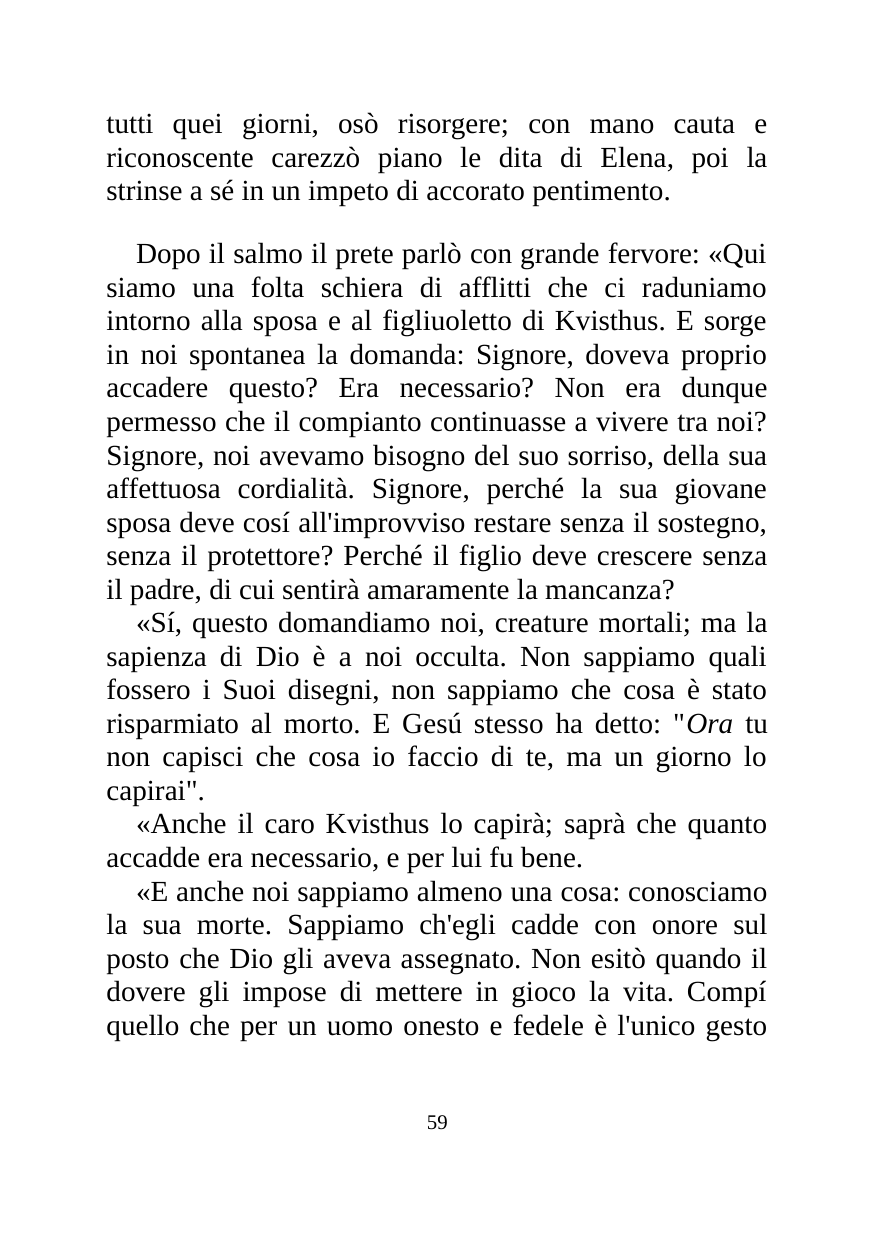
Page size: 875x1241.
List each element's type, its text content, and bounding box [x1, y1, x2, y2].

text Dopo il salmo il prete parlò con grande fervore: «Qui siamo una folta schiera di afflitti che ci raduniamo intorno alla sposa e al figliuoletto di Kvisthus. E sorge in noi spontanea la domanda: Signore, doveva proprio accadere questo? Era necessario? Non era dunque permesso che il compianto continuasse a vivere tra noi? Signore, noi avevamo bisogno del suo sorriso, della sua affettuosa cordialità. Signore, perché la sua giovane sposa deve cosí all'improvviso restare senza il sostegno, senza il protettore? Perché il figlio deve crescere senza il padre, di cui sentirà amaramente la mancanza? [106, 236, 768, 605]
text «Anche il caro Kvisthus lo capirà; saprà che quanto accadde era necessario, e per lui fu bene. [106, 807, 768, 874]
text «E anche noi sappiamo almeno una cosa: conosciamo la sua morte. Sappiamo ch'egli cadde con onore sul posto che Dio gli aveva assegnato. Non esitò quando il dovere gli impose di mettere in gioco la vita. Compí quello che per un uomo onesto e fedele è l'unico gesto [106, 874, 768, 1041]
text «Sí, questo domandiamo noi, creature mortali; ma la sapienza di Dio è a noi occulta. Non sappiamo quali fossero i Suoi disegni, non sappiamo che cosa è stato risparmiato al morto. E Gesú stesso ha detto: "Ora tu non capisci che cosa io faccio di te, ma un giorno lo capirai". [106, 605, 768, 807]
text tutti quei giorni, osò risorgere; con mano cauta e riconoscente carezzò piano le dita di Elena, poi la strinse a sé in un impeto di accorato pentimento. [106, 106, 768, 207]
